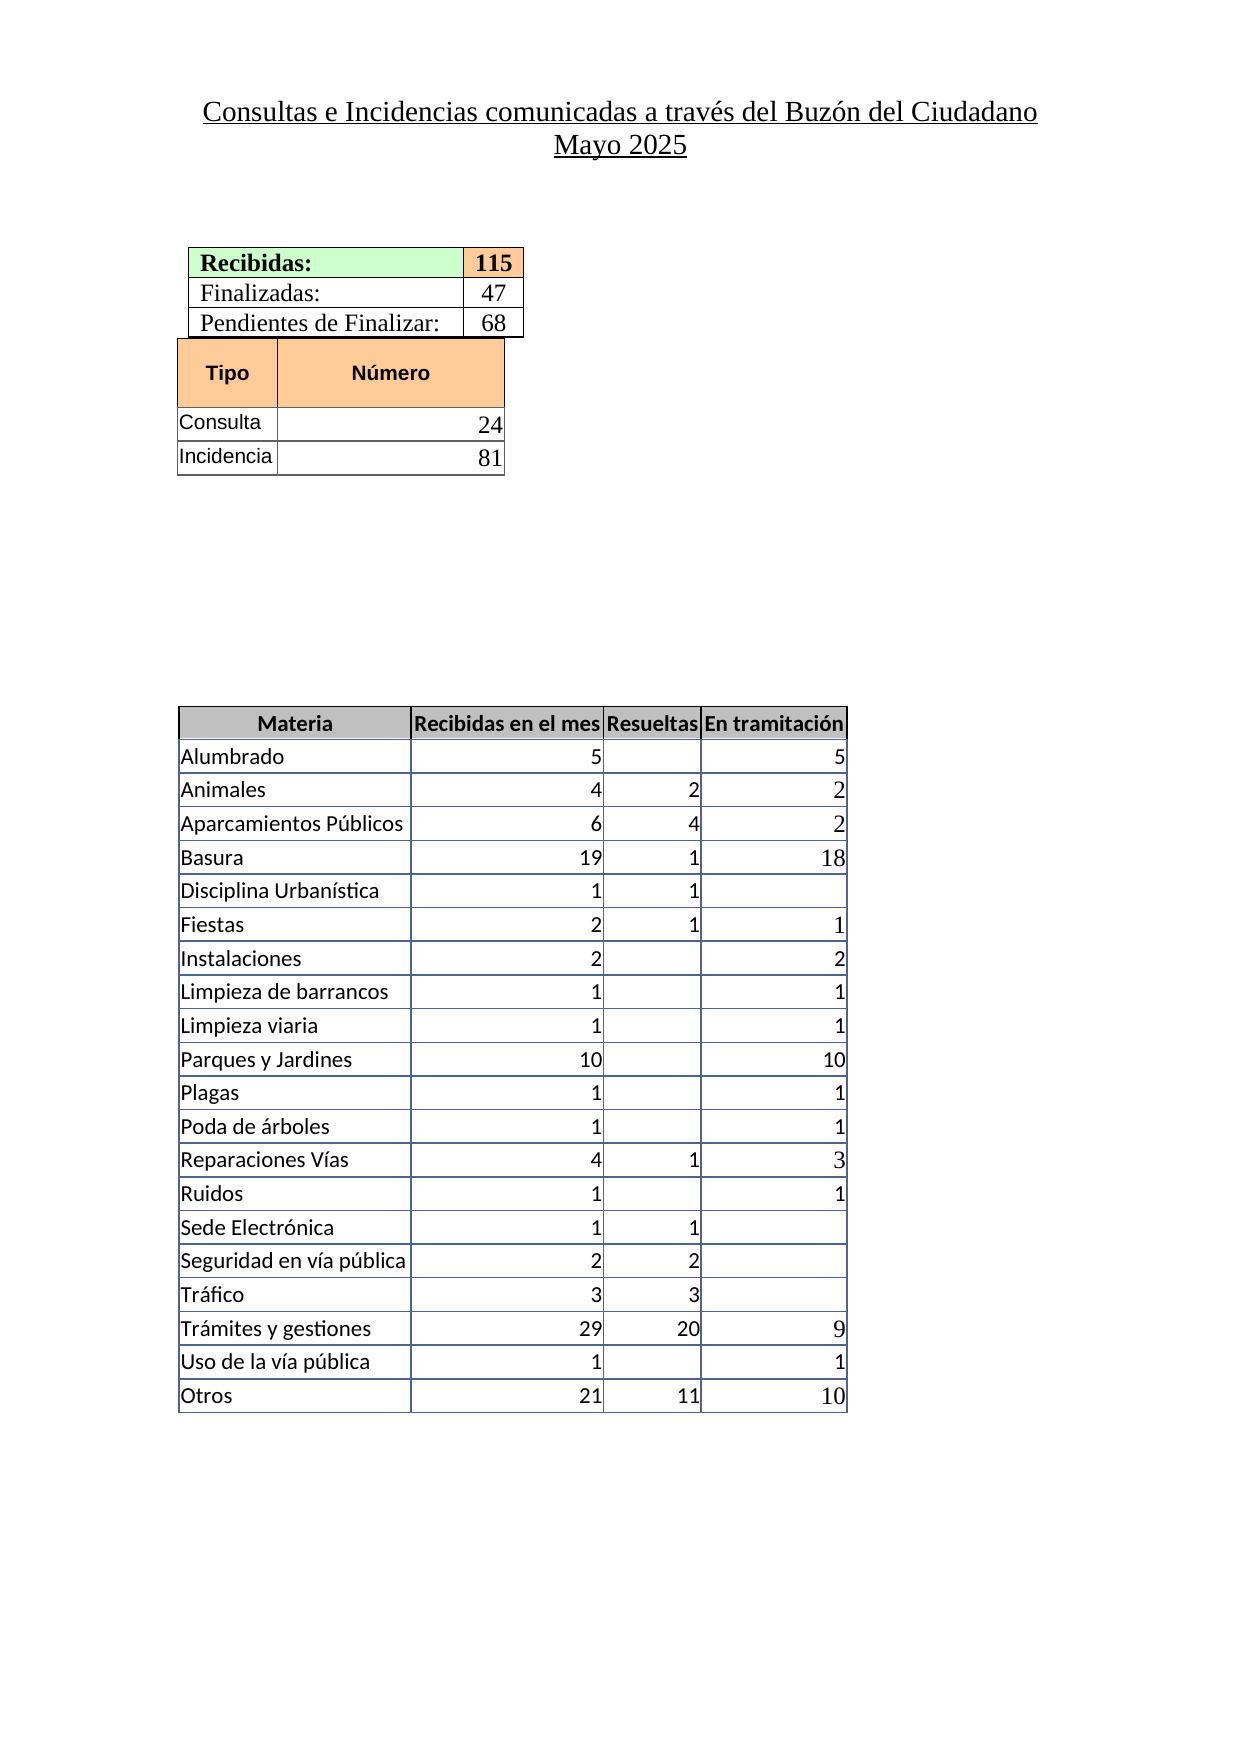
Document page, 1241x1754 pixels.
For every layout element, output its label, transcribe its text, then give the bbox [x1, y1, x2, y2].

table_cell [604, 942, 700, 974]
table_header Tipo [178, 339, 277, 407]
table_cell Seguridad en vía pública [180, 1245, 410, 1277]
table_cell 5 [702, 740, 846, 772]
table_cell 2 [702, 942, 846, 974]
table_header Recibidas en el mes [412, 707, 603, 738]
table_cell 1 [412, 1211, 603, 1243]
table_cell 81 [278, 442, 504, 474]
table_header Resueltas [604, 707, 700, 738]
table_cell 1 [412, 1178, 603, 1209]
table_cell 2 [412, 908, 603, 940]
table_cell [702, 1211, 846, 1243]
table_cell 9 [702, 1312, 846, 1344]
table_cell Aparcamientos Públicos [180, 807, 410, 839]
table_cell Uso de la vía pública [180, 1346, 410, 1378]
table_header Materia [180, 707, 410, 738]
table_cell 18 [702, 841, 846, 873]
table_cell [702, 1278, 846, 1311]
table_header Número [278, 339, 504, 407]
table_cell Instalaciones [180, 942, 410, 974]
table_cell 11 [604, 1380, 700, 1411]
table_cell 4 [412, 774, 603, 806]
table_cell Sede Electrónica [180, 1211, 410, 1243]
table_cell 2 [604, 1245, 700, 1277]
table_cell Alumbrado [180, 740, 410, 772]
table_cell Parques y Jardines [180, 1043, 410, 1075]
table_cell Animales [180, 774, 410, 806]
table_cell 4 [412, 1144, 603, 1176]
table_cell 2 [604, 774, 700, 806]
table_cell Ruidos [180, 1178, 410, 1209]
table_cell 3 [702, 1144, 846, 1176]
table_header En tramitación [702, 707, 846, 738]
table_cell 10 [412, 1043, 603, 1075]
table_cell 1 [702, 1110, 846, 1142]
table_cell 1 [702, 1346, 846, 1378]
table_cell Fiestas [180, 908, 410, 940]
table_cell 1 [702, 1178, 846, 1209]
table_cell [604, 1110, 700, 1142]
table_cell 1 [604, 841, 700, 873]
table_cell 19 [412, 841, 603, 873]
table_cell 4 [604, 807, 700, 839]
table_cell [604, 976, 700, 1008]
table_cell 10 [702, 1043, 846, 1075]
table_cell 1 [702, 1009, 846, 1041]
table_cell 2 [702, 774, 846, 806]
table_cell [604, 1346, 700, 1378]
table_cell [604, 1009, 700, 1041]
table_cell 68 [464, 308, 523, 336]
table_cell 47 [464, 278, 523, 307]
table_cell 6 [412, 807, 603, 839]
table_cell 3 [604, 1278, 700, 1311]
table_cell 2 [412, 1245, 603, 1277]
table_cell Disciplina Urbanística [180, 875, 410, 907]
table_cell 1 [604, 1211, 700, 1243]
table_cell 21 [412, 1380, 603, 1411]
table_cell 20 [604, 1312, 700, 1344]
table_cell Reparaciones Vías [180, 1144, 410, 1176]
table_cell 1 [702, 908, 846, 940]
table_cell Otros [180, 1380, 410, 1411]
table_cell Poda de árboles [180, 1110, 410, 1142]
table_cell Finalizadas: [189, 278, 463, 307]
table_cell 1 [604, 1144, 700, 1176]
table_cell Trámites y gestiones [180, 1312, 410, 1344]
table_cell [702, 875, 846, 907]
table_cell 1 [412, 1009, 603, 1041]
table_cell [604, 1043, 700, 1075]
table_cell 3 [412, 1278, 603, 1311]
table_header 115 [464, 248, 523, 277]
table_cell [604, 740, 700, 772]
table_cell Consulta [178, 408, 277, 440]
table_cell 1 [702, 976, 846, 1008]
table_cell Pendientes de Finalizar: [189, 308, 463, 336]
table_cell 24 [278, 408, 504, 440]
table_cell 29 [412, 1312, 603, 1344]
table_cell [604, 1077, 700, 1109]
table_cell Plagas [180, 1077, 410, 1109]
text Mayo 2025 [177, 127, 1063, 161]
table_cell 10 [702, 1380, 846, 1411]
table_cell 1 [702, 1077, 846, 1109]
table_cell 1 [604, 908, 700, 940]
table_cell [604, 1178, 700, 1209]
table_cell 1 [412, 976, 603, 1008]
table_cell 1 [412, 875, 603, 907]
table_cell Limpieza de barrancos [180, 976, 410, 1008]
table_header Recibidas: [189, 248, 463, 277]
table_cell 1 [604, 875, 700, 907]
table_cell Basura [180, 841, 410, 873]
table_cell Tráfico [180, 1278, 410, 1311]
table_cell 2 [412, 942, 603, 974]
text Consultas e Incidencias comunicadas a través del Buzón del Ciudadano [177, 94, 1063, 127]
table_cell 1 [412, 1110, 603, 1142]
table_cell [702, 1245, 846, 1277]
table_cell Incidencia [178, 442, 277, 474]
table_cell 2 [702, 807, 846, 839]
table_cell 1 [412, 1346, 603, 1378]
table_cell 5 [412, 740, 603, 772]
table_cell Limpieza viaria [180, 1009, 410, 1041]
table_cell 1 [412, 1077, 603, 1109]
